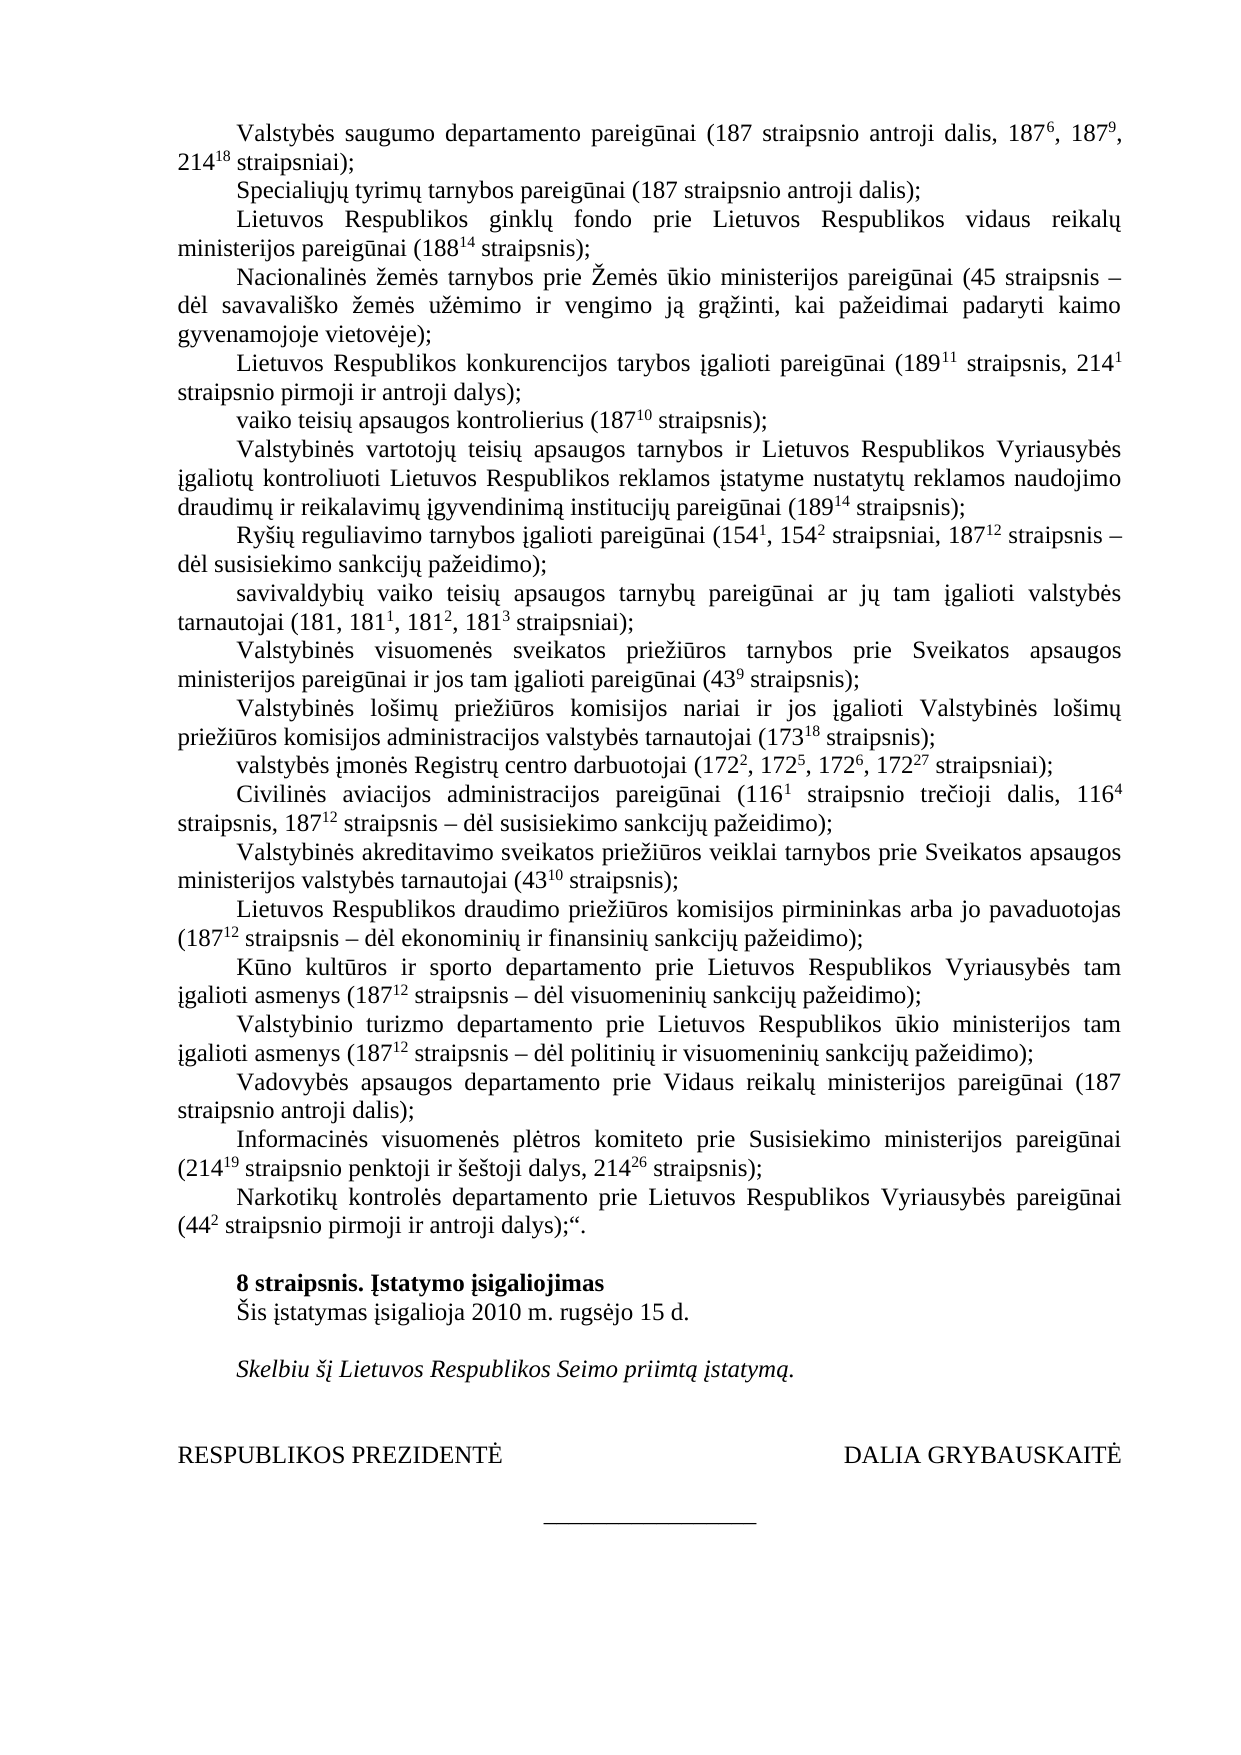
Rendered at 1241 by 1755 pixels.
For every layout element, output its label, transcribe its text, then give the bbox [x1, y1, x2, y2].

text Skelbiu šį Lietuvos Respublikos Seimo priimtą įstatymą. [177, 1354, 1122, 1383]
text Ryšių reguliavimo tarnybos įgalioti pareigūnai (1541, 1542 straipsniai, 18712 straipsnis – dėl susisiekimo sankcijų pažeidimo); [177, 521, 1122, 578]
text Valstybinės akreditavimo sveikatos priežiūros veiklai tarnybos prie Sveikatos apsaugos ministerijos valstybės tarnautojai (4310 straipsnis); [177, 837, 1122, 894]
text Valstybinės vartotojų teisių apsaugos tarnybos ir Lietuvos Respublikos Vyriausybės įgaliotų kontroliuoti Lietuvos Respublikos reklamos įstatyme nustatytų reklamos naudojimo draudimų ir reikalavimų įgyvendinimą institucijų pareigūnai (18914 straipsnis); [177, 434, 1122, 521]
text Nacionalinės žemės tarnybos prie Žemės ūkio ministerijos pareigūnai (45 straipsnis – dėl savavališko žemės užėmimo ir vengimo ją grąžinti, kai pažeidimai padaryti kaimo gyvenamojoje vietovėje); [177, 262, 1122, 348]
text Specialiųjų tyrimų tarnybos pareigūnai (187 straipsnio antroji dalis); [177, 176, 1122, 204]
text 8 straipsnis. Įstatymo įsigaliojimas [177, 1268, 1122, 1297]
text savivaldybių vaiko teisių apsaugos tarnybų pareigūnai ar jų tam įgalioti valstybės tarnautojai (181, 1811, 1812, 1813 straipsniai); [177, 578, 1122, 636]
text Valstybinės visuomenės sveikatos priežiūros tarnybos prie Sveikatos apsaugos ministerijos pareigūnai ir jos tam įgalioti pareigūnai (439 straipsnis); [177, 636, 1122, 693]
text Narkotikų kontrolės departamento prie Lietuvos Respublikos Vyriausybės pareigūnai (442 straipsnio pirmoji ir antroji dalys);“. [177, 1182, 1122, 1239]
text Informacinės visuomenės plėtros komiteto prie Susisiekimo ministerijos pareigūnai (21419 straipsnio penktoji ir šeštoji dalys, 21426 straipsnis); [177, 1124, 1122, 1182]
text Šis įstatymas įsigalioja 2010 m. rugsėjo 15 d. [177, 1297, 1122, 1326]
text Kūno kultūros ir sporto departamento prie Lietuvos Respublikos Vyriausybės tam įgalioti asmenys (18712 straipsnis – dėl visuomeninių sankcijų pažeidimo); [177, 952, 1122, 1009]
text Lietuvos Respublikos ginklų fondo prie Lietuvos Respublikos vidaus reikalų ministerijos pareigūnai (18814 straipsnis); [177, 204, 1122, 262]
text Lietuvos Respublikos draudimo priežiūros komisijos pirmininkas arba jo pavaduotojas (18712 straipsnis – dėl ekonominių ir finansinių sankcijų pažeidimo); [177, 894, 1122, 952]
text valstybės įmonės Registrų centro darbuotojai (1722, 1725, 1726, 17227 straipsniai); [177, 751, 1122, 779]
text RESPUBLIKOS PREZIDENTĖ DALIA GRYBAUSKAITĖ [177, 1441, 1122, 1469]
text Lietuvos Respublikos konkurencijos tarybos įgalioti pareigūnai (18911 straipsnis, 2141 straipsnio pirmoji ir antroji dalys); [177, 348, 1122, 406]
text Vadovybės apsaugos departamento prie Vidaus reikalų ministerijos pareigūnai (187 straipsnio antroji dalis); [177, 1067, 1122, 1124]
text Valstybės saugumo departamento pareigūnai (187 straipsnio antroji dalis, 1876, 1879, 21418 straipsniai); [177, 118, 1122, 176]
text Valstybinės lošimų priežiūros komisijos nariai ir jos įgalioti Valstybinės lošimų priežiūros komisijos administracijos valstybės tarnautojai (17318 straipsnis); [177, 693, 1122, 751]
text _________________ [177, 1498, 1122, 1527]
text Valstybinio turizmo departamento prie Lietuvos Respublikos ūkio ministerijos tam įgalioti asmenys (18712 straipsnis – dėl politinių ir visuomeninių sankcijų pažeidimo); [177, 1009, 1122, 1067]
text vaiko teisių apsaugos kontrolierius (18710 straipsnis); [177, 406, 1122, 434]
text Civilinės aviacijos administracijos pareigūnai (1161 straipsnio trečioji dalis, 1164 straipsnis, 18712 straipsnis – dėl susisiekimo sankcijų pažeidimo); [177, 779, 1122, 837]
